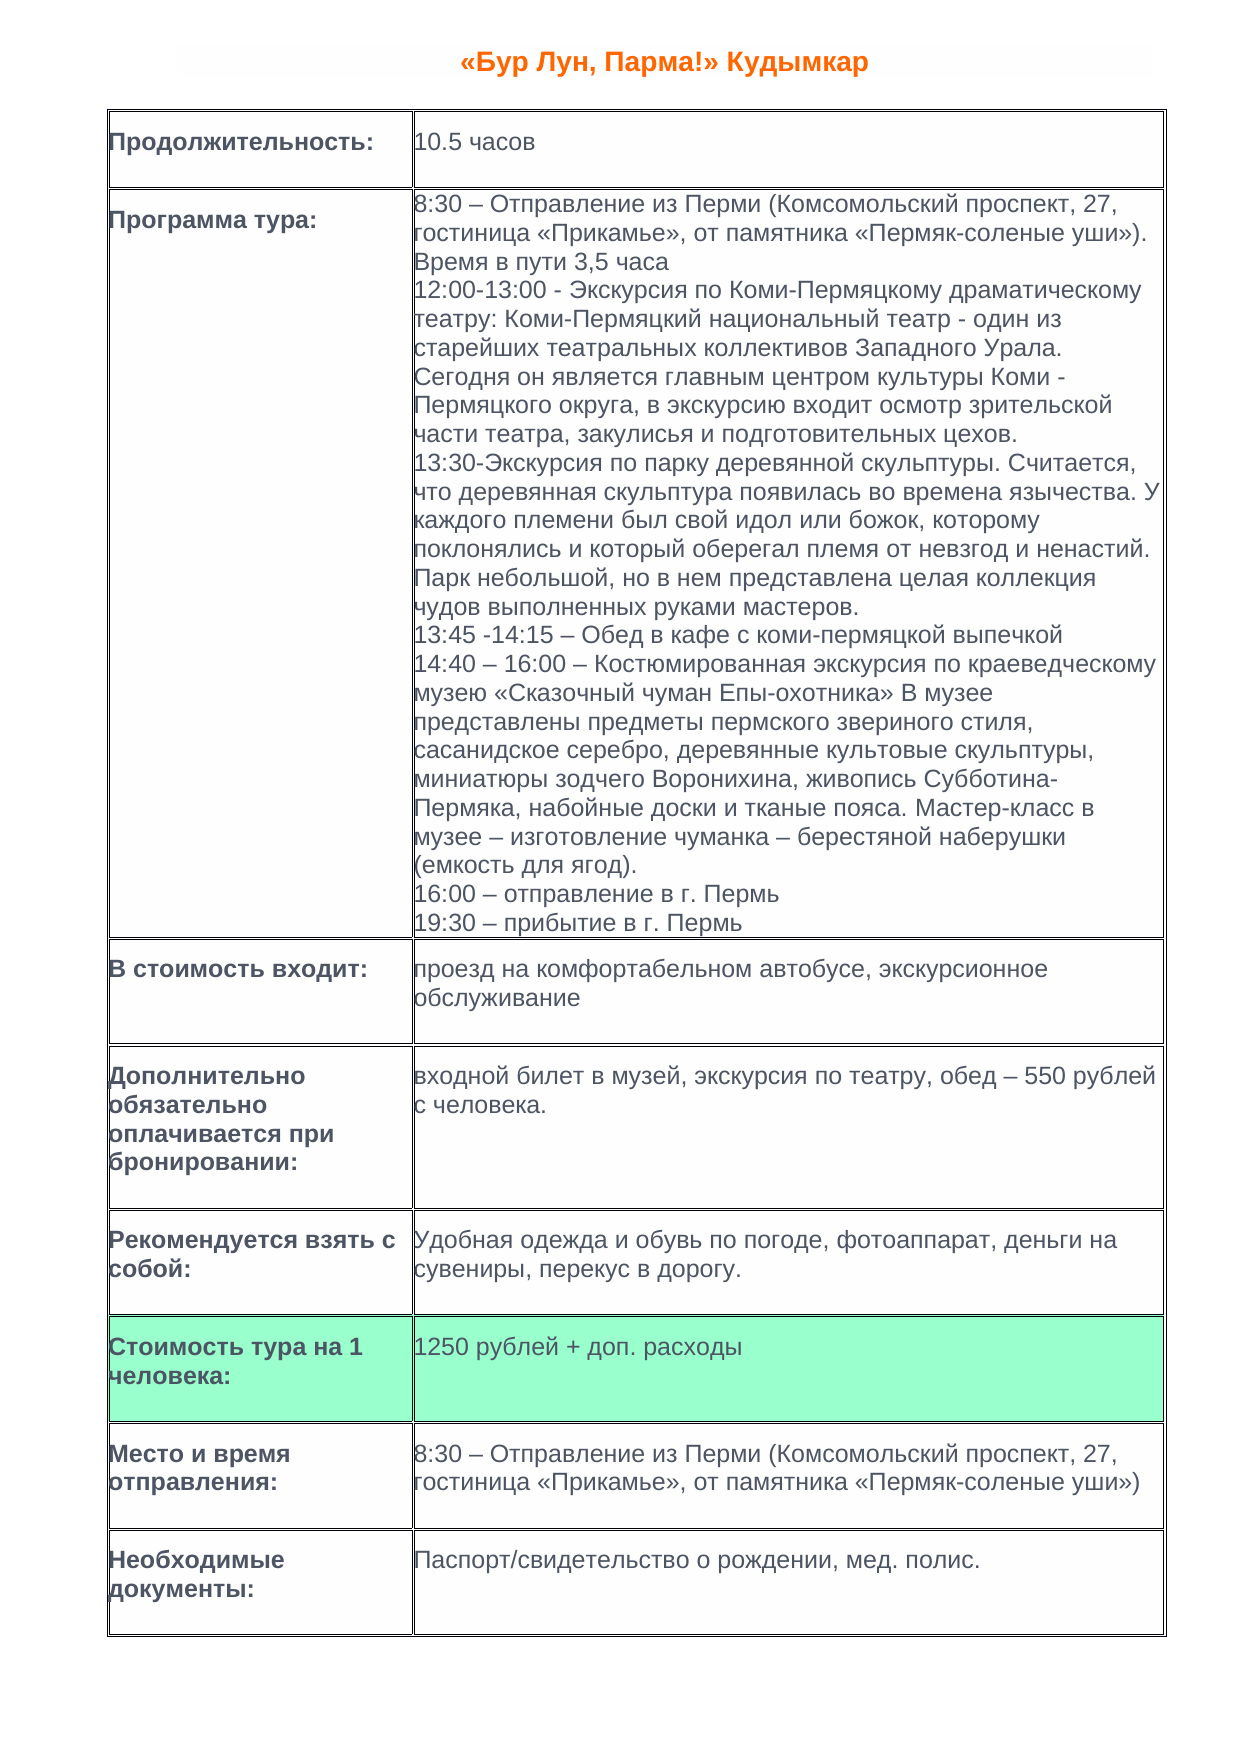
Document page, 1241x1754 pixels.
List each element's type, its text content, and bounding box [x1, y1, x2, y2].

table_cell Программа тура: [110, 190, 412, 937]
table_cell Удобная одежда и обувь по погоде, фотоаппарат, деньги на сувениры, перекус в дорогу. [415, 1211, 1163, 1314]
table_header 10.5 часов [415, 112, 1163, 187]
table_cell проезд на комфортабельном автобусе, экскурсионное обслуживание [415, 940, 1163, 1043]
table_cell 8:30 – Отправление из Перми (Комсомольский проспект, 27, гостиница «Прикамье», от памятника «Пермяк-соленые уши»). Время в пути 3,5 часа 12:00-13:00 - Экскурсия по Коми-Пермяцкому драматическому театру: Коми-Пермяцкий национальный театр - один из старейших театральных коллективов Западного Урала. Сегодня он является главным центром культуры Коми - Пермяцкого округа, в экскурсию входит осмотр зрительской части театра, закулисья и подготовительных цехов. 13:30-Экскурсия по парку деревянной скульптуры. Считается, что деревянная скульптура появилась во времена язычества. У каждого племени был свой идол или божок, которому поклонялись и который оберегал племя от невзгод и ненастий. Парк небольшой, но в нем представлена целая коллекция чудов выполненных руками мастеров. 13:45 -14:15 – Обед в кафе с коми-пермяцкой выпечкой 14:40 – 16:00 – Костюмированная экскурсия по краеведческому музею «Сказочный чуман Епы-охотника» В музее представлены предметы пермского звериного стиля, сасанидское серебро, деревянные культовые скульптуры, миниатюры зодчего Воронихина, живопись Субботина-Пермяка, набойные доски и тканые пояса. Мастер-класс в музее – изготовление чуманка – берестяной наберушки (емкость для ягод). 16:00 – отправление в г. Пермь 19:30 – прибытие в г. Пермь [415, 190, 1163, 937]
table_cell Дополнительно обязательно оплачивается при бронировании: [110, 1047, 412, 1207]
table_cell Необходимые документы: [110, 1531, 412, 1634]
table_header Продолжительность: [110, 112, 412, 187]
table_cell 1250 рублей + доп. расходы [415, 1317, 1163, 1421]
table_cell Место и время отправления: [110, 1424, 412, 1527]
table_cell 8:30 – Отправление из Перми (Комсомольский проспект, 27, гостиница «Прикамье», от памятника «Пермяк-соленые уши») [415, 1424, 1163, 1527]
table_cell Паспорт/свидетельство о рождении, мед. полис. [415, 1531, 1163, 1634]
table_cell Рекомендуется взять с собой: [110, 1211, 412, 1314]
table_cell входной билет в музей, экскурсия по театру, обед – 550 рублей с человека. [415, 1047, 1163, 1207]
table_cell Стоимость тура на 1 человека: [110, 1317, 412, 1421]
table_cell В стоимость входит: [110, 940, 412, 1043]
text «Бур Лун, Парма!» Кудымкар [177, 45, 1152, 78]
